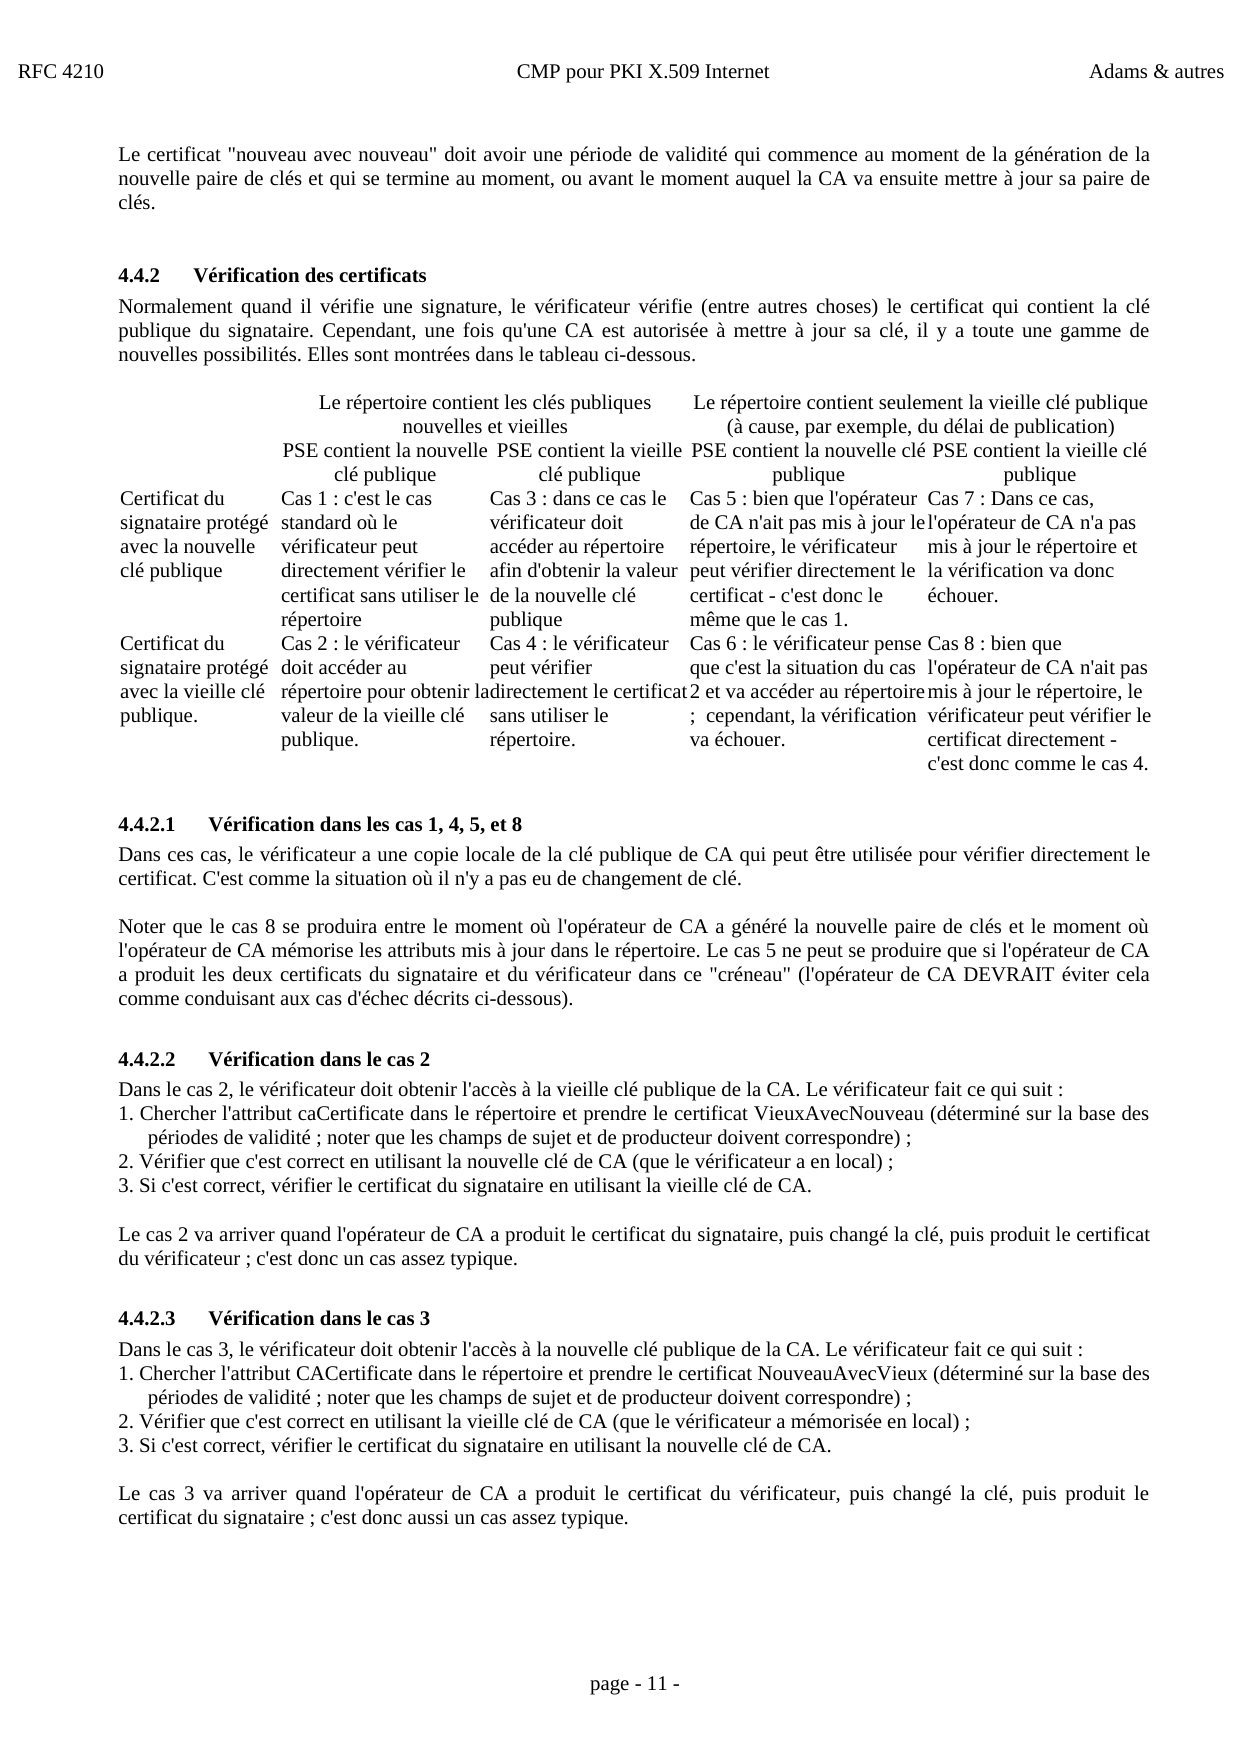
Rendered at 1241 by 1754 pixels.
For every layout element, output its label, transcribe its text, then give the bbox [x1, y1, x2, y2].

text 2. Vérifier que c'est correct en utilisant la vieille clé de CA (que le vérificateur a mémorisée en local) ; [118, 1409, 1152, 1433]
table_cell Cas 2 : le vérificateur doit accéder au répertoire pour obtenir la valeur de la vieille clé publique. [281, 631, 489, 775]
table_cell PSE contient la nouvelle clé publique [281, 438, 489, 486]
table_header [120, 390, 281, 486]
subtitle 4.4.2.1 Vérification dans les cas 1, 4, 5, et 8 [118, 812, 1152, 836]
table_cell Cas 5 : bien que l'opérateur de CA n'ait pas mis à jour le répertoire, le vérificateur peut vérifier directement le certificat - c'est donc le même que le cas 1. [690, 486, 927, 631]
text Noter que le cas 8 se produira entre le moment où l'opérateur de CA a généré la nouvelle paire de clés et le moment où l'opérateur de CA mémorise les attributs mis à jour dans le répertoire. Le cas 5 ne peut se produire que si l'opérateur de CA a produit les deux certificats du signataire et du vérificateur dans ce "créneau" (l'opérateur de CA DEVRAIT éviter cela comme conduisant aux cas d'échec décrits ci-dessous). [118, 914, 1152, 1010]
table_header Le répertoire contient seulement la vieille clé publique (à cause, par exemple, du délai de publication) [690, 390, 1152, 438]
table_cell PSE contient la vieille clé publique [928, 438, 1152, 486]
text Dans le cas 3, le vérificateur doit obtenir l'accès à la nouvelle clé publique de la CA. Le vérificateur fait ce qui suit : [118, 1337, 1152, 1361]
subtitle 4.4.2 Vérification des certificats [118, 263, 1152, 287]
text Normalement quand il vérifie une signature, le vérificateur vérifie (entre autres choses) le certificat qui contient la clé publique du signataire. Cependant, une fois qu'une CA est autorisée à mettre à jour sa clé, il y a toute une gamme de nouvelles possibilités. Elles sont montrées dans le tableau ci-dessous. [118, 294, 1152, 366]
table_cell Cas 4 : le vérificateur peut vérifier directement le certificat sans utiliser le répertoire. [490, 631, 689, 775]
text Dans ces cas, le vérificateur a une copie locale de la clé publique de CA qui peut être utilisée pour vérifier directement le certificat. C'est comme la situation où il n'y a pas eu de changement de clé. [118, 842, 1152, 890]
text 1. Chercher l'attribut caCertificate dans le répertoire et prendre le certificat VieuxAvecNouveau (déterminé sur la base des périodes de validité ; noter que les champs de sujet et de producteur doivent correspondre) ; [118, 1101, 1152, 1149]
table_cell Cas 8 : bien que l'opérateur de CA n'ait pas mis à jour le répertoire, le vérificateur peut vérifier le certificat directement - c'est donc comme le cas 4. [928, 631, 1152, 775]
text 2. Vérifier que c'est correct en utilisant la nouvelle clé de CA (que le vérificateur a en local) ; [118, 1149, 1152, 1173]
table_header Le répertoire contient les clés publiques nouvelles et vieilles [281, 390, 689, 438]
text Le cas 3 va arriver quand l'opérateur de CA a produit le certificat du vérificateur, puis changé la clé, puis produit le certificat du signataire ; c'est donc aussi un cas assez typique. [118, 1481, 1152, 1529]
table_cell Cas 7 : Dans ce cas, l'opérateur de CA n'a pas mis à jour le répertoire et la vérification va donc échouer. [928, 486, 1152, 631]
text 1. Chercher l'attribut CACertificate dans le répertoire et prendre le certificat NouveauAvecVieux (déterminé sur la base des périodes de validité ; noter que les champs de sujet et de producteur doivent correspondre) ; [118, 1361, 1152, 1409]
table_cell PSE contient la vieille clé publique [490, 438, 689, 486]
table_cell PSE contient la nouvelle clé publique [690, 438, 927, 486]
table_cell Cas 3 : dans ce cas le vérificateur doit accéder au répertoire afin d'obtenir la valeur de la nouvelle clé publique [490, 486, 689, 631]
text Le cas 2 va arriver quand l'opérateur de CA a produit le certificat du signataire, puis changé la clé, puis produit le certificat du vérificateur ; c'est donc un cas assez typique. [118, 1222, 1152, 1270]
table_cell Cas 1 : c'est le cas standard où le vérificateur peut directement vérifier le certificat sans utiliser le répertoire [281, 486, 489, 631]
table_cell Certificat du signataire protégé avec la vieille clé publique. [120, 631, 281, 775]
text 3. Si c'est correct, vérifier le certificat du signataire en utilisant la nouvelle clé de CA. [118, 1433, 1152, 1457]
text Le certificat "nouveau avec nouveau" doit avoir une période de validité qui commence au moment de la génération de la nouvelle paire de clés et qui se termine au moment, ou avant le moment auquel la CA va ensuite mettre à jour sa paire de clés. [118, 142, 1152, 214]
text Dans le cas 2, le vérificateur doit obtenir l'accès à la vieille clé publique de la CA. Le vérificateur fait ce qui suit : [118, 1077, 1152, 1101]
table_cell Cas 6 : le vérificateur pense que c'est la situation du cas 2 et va accéder au répertoire ; cependant, la vérification va échouer. [690, 631, 927, 775]
table_cell Certificat du signataire protégé avec la nouvelle clé publique [120, 486, 281, 631]
text 3. Si c'est correct, vérifier le certificat du signataire en utilisant la vieille clé de CA. [118, 1173, 1152, 1197]
subtitle 4.4.2.2 Vérification dans le cas 2 [118, 1047, 1152, 1071]
subtitle 4.4.2.3 Vérification dans le cas 3 [118, 1306, 1152, 1330]
